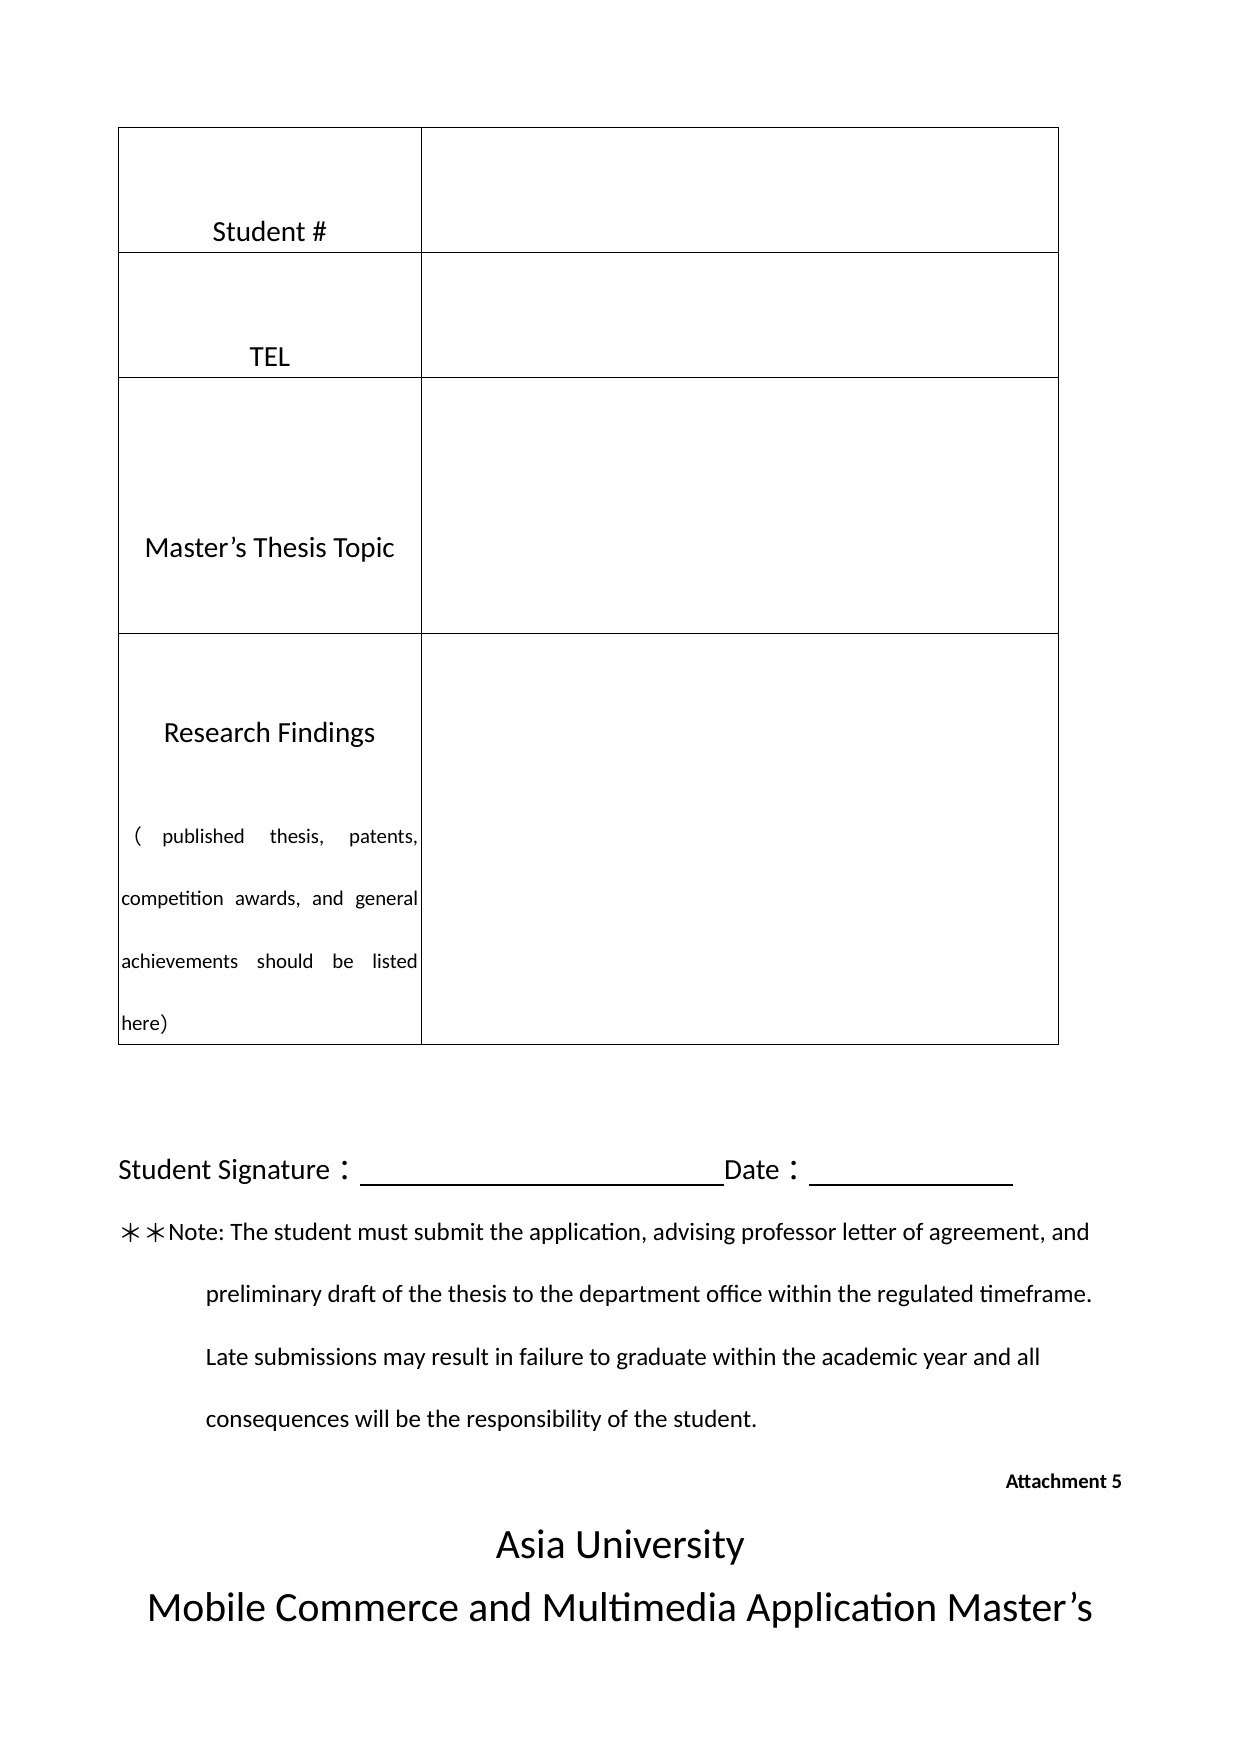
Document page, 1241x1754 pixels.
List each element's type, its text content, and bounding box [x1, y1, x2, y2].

table_cell [422, 634, 1058, 1044]
table_cell [422, 253, 1058, 377]
table_cell Master’s Thesis Topic [119, 378, 421, 633]
table_cell [422, 128, 1058, 252]
text Asia University [118, 1502, 1122, 1564]
table_cell TEL [119, 253, 421, 377]
text Mobile Commerce and Multimedia Application Master’s [118, 1564, 1122, 1627]
table_cell Student # [119, 128, 421, 252]
table_cell [422, 378, 1058, 633]
table_cell Research Findings （published thesis, patents, competition awards, and general achievements should be listed here） [119, 634, 421, 1044]
text ＊＊Note: The student must submit the application, advising professor letter of agreement, and preliminary draft of the thesis to the department office within the regulated timeframe. Late submissions may result in failure to graduate within the academic year and all consequences will be the responsibility of the student. [118, 1189, 1122, 1439]
text Student Signature： Date： [118, 1127, 1122, 1189]
text Attachment 5 [118, 1439, 1122, 1502]
